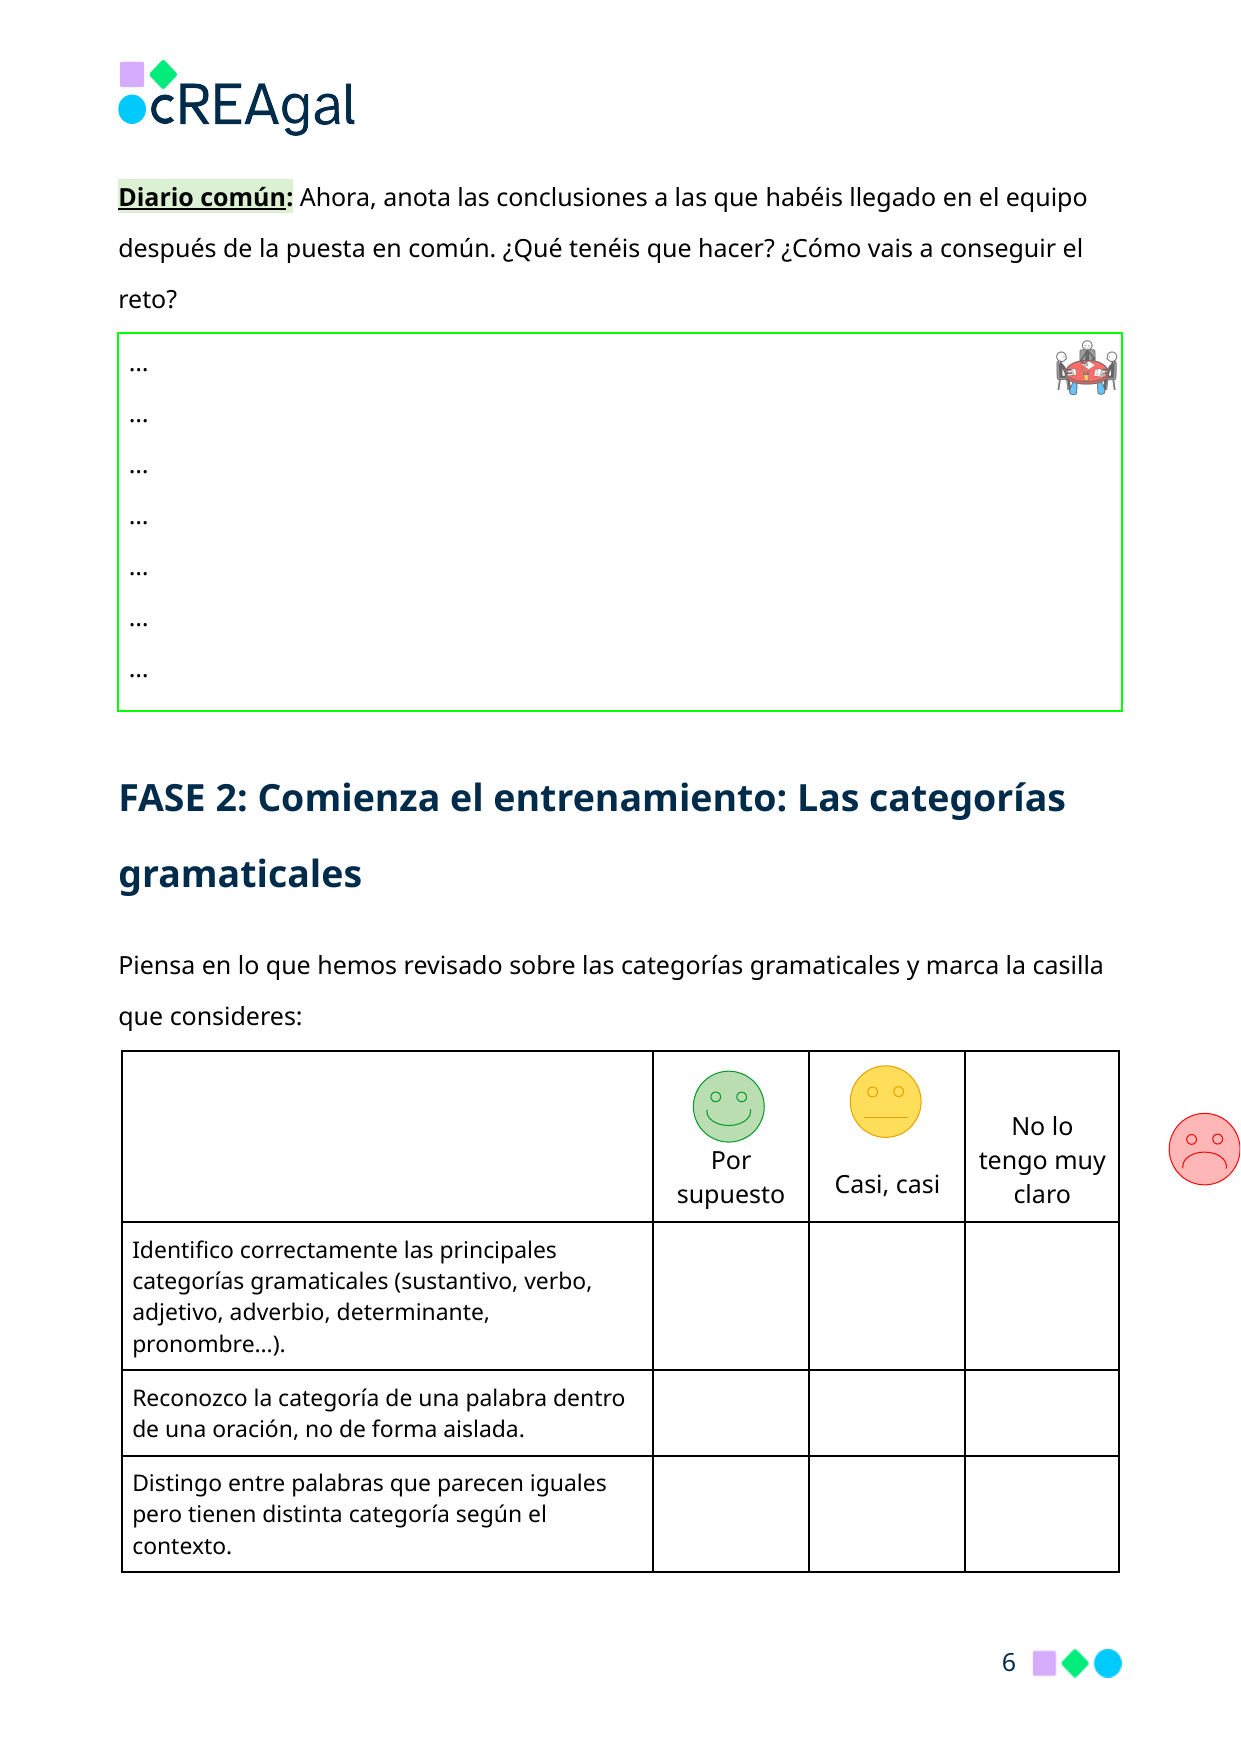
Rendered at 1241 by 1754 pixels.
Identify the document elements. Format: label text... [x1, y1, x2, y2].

table_cell [966, 1223, 1118, 1369]
table_cell Reconozco la categoría de una palabra dentro de una oración, no de forma aislada. [123, 1371, 652, 1454]
picture [1032, 1649, 1105, 1678]
picture [1111, 1666, 1122, 1678]
subtitle FASE 2: Comienza el entrenamiento: Las categorías gramaticales [118, 771, 1122, 898]
table_header Por supuesto [654, 1052, 808, 1221]
table_cell [966, 1371, 1118, 1454]
table_cell [654, 1371, 808, 1454]
table_cell [810, 1371, 964, 1454]
table_header [123, 1052, 652, 1221]
table_cell Identifico correctamente las principales categorías gramaticales (sustantivo, verbo, adjetivo, adverbio, determinante, pronombre…). [123, 1223, 652, 1369]
table_header No lo tengo muy claro [966, 1052, 1118, 1221]
picture [1112, 1649, 1122, 1660]
table_cell [810, 1457, 964, 1571]
table_header Casi, casi [810, 1052, 964, 1221]
table_cell [654, 1223, 808, 1369]
table_cell [654, 1457, 808, 1571]
text Diario común: Ahora, anota las conclusiones a las que habéis llegado en el equipo después de la puesta en común. ¿Qué tenéis que hacer? ¿Cómo vais a conseguir el reto? [118, 179, 1122, 315]
table_cell [810, 1223, 964, 1369]
table_cell [966, 1457, 1118, 1571]
table_header … … … … … … … [119, 334, 1121, 710]
table_cell Distingo entre palabras que parecen iguales pero tienen distinta categoría según el contexto. [123, 1457, 652, 1571]
list Piensa en lo que hemos revisado sobre las categorías gramaticales y marca la casilla que consideres: [118, 948, 1122, 1033]
picture [118, 60, 355, 136]
